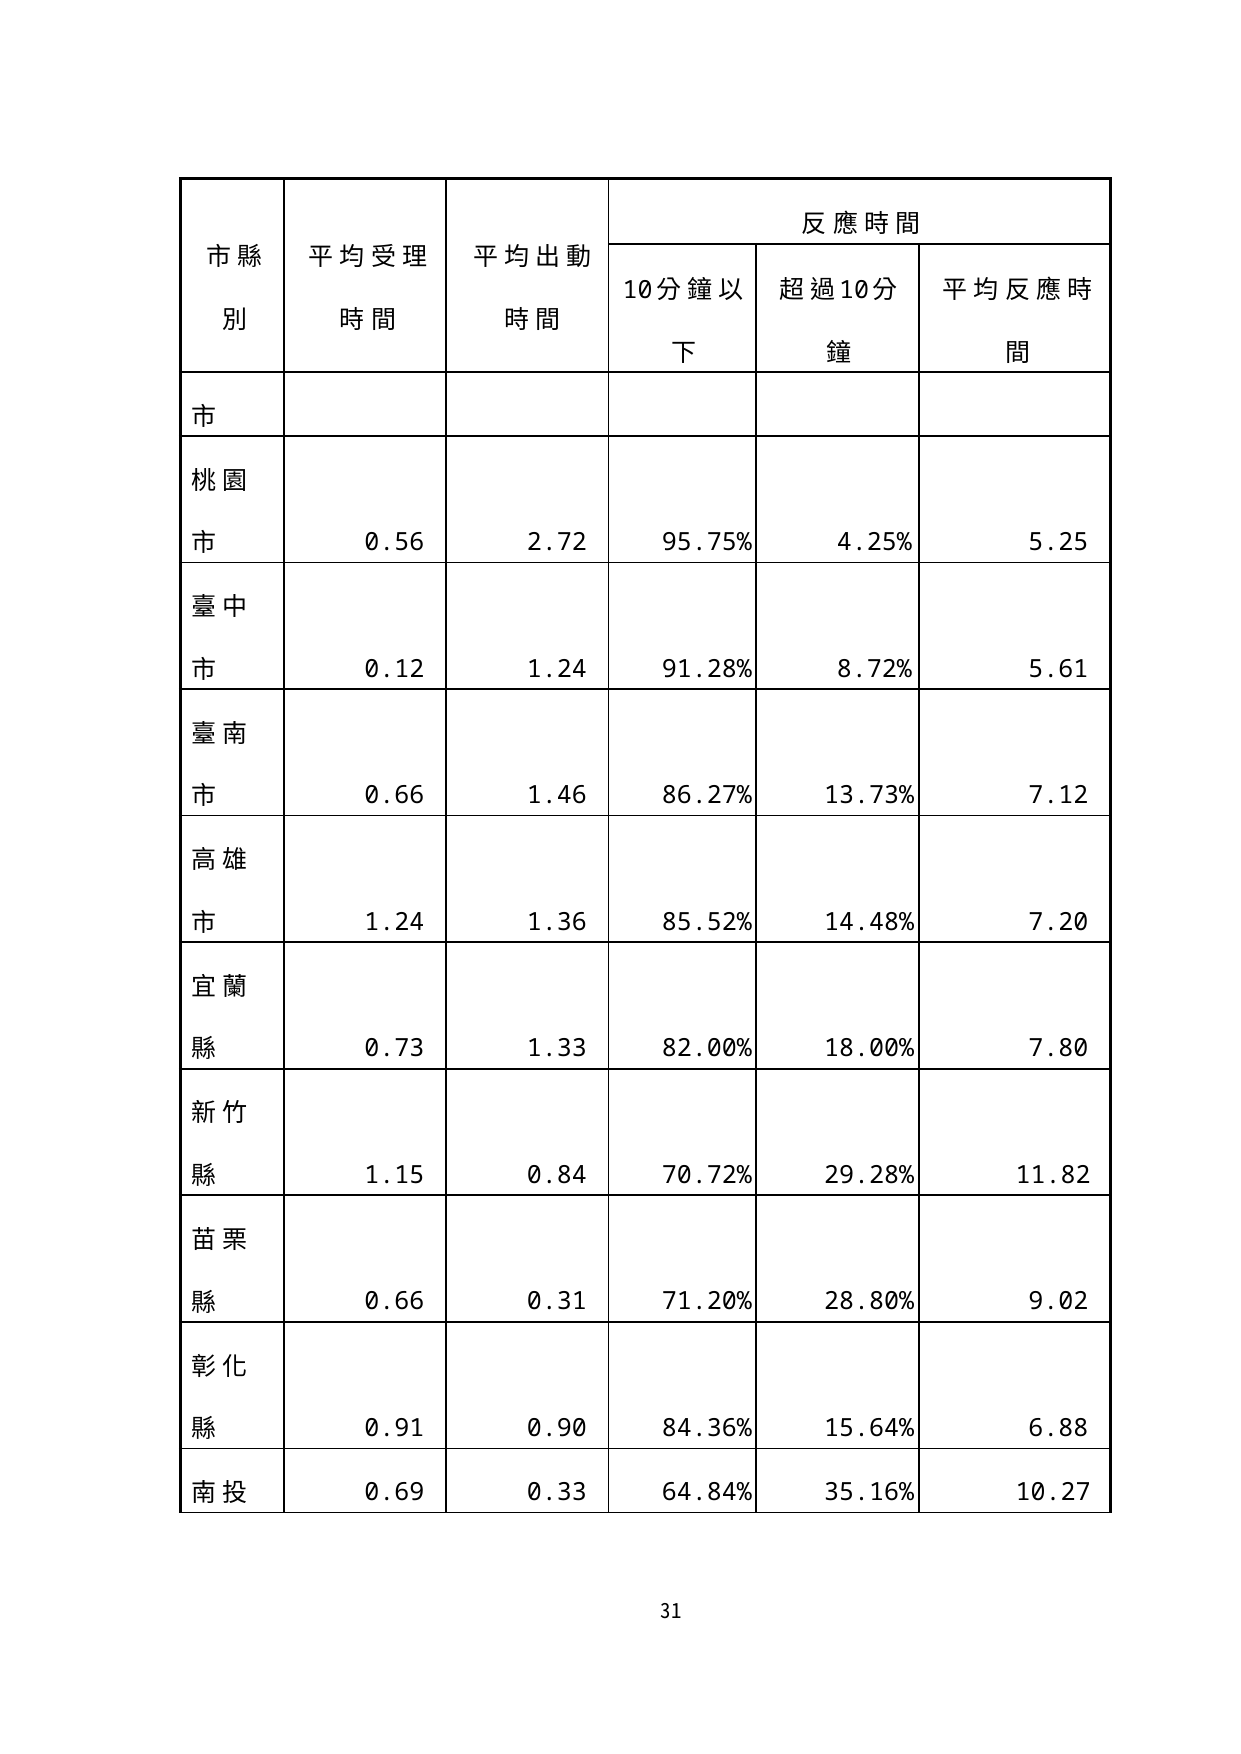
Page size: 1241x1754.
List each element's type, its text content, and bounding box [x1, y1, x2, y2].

table_cell 82.00% [609, 943, 755, 1068]
table_cell 0.66 [285, 1196, 445, 1321]
table_cell 11.82 [920, 1070, 1109, 1194]
table_cell 13.73% [757, 690, 918, 815]
table_cell 0.84 [447, 1070, 608, 1194]
table_cell 彰化縣 [182, 1323, 283, 1447]
table_cell 8.72% [757, 563, 918, 688]
table_cell 宜蘭縣 [182, 943, 283, 1068]
table_cell 2.72 [447, 437, 608, 562]
table_cell 臺中市 [182, 563, 283, 688]
table_cell 市 [182, 373, 283, 435]
table_cell 70.72% [609, 1070, 755, 1194]
table_cell 0.66 [285, 690, 445, 815]
table_cell 64.84% [609, 1449, 755, 1512]
table_cell 84.36% [609, 1323, 755, 1447]
table_cell 0.69 [285, 1449, 445, 1512]
table_cell 0.31 [447, 1196, 608, 1321]
table_cell 9.02 [920, 1196, 1109, 1321]
table_cell 15.64% [757, 1323, 918, 1447]
table_cell [757, 373, 918, 435]
table_cell 14.48% [757, 816, 918, 941]
table_cell 4.25% [757, 437, 918, 562]
table_cell 0.33 [447, 1449, 608, 1512]
table_cell 28.80% [757, 1196, 918, 1321]
table_cell 10分鐘以下 [609, 245, 755, 371]
table_cell 7.80 [920, 943, 1109, 1068]
table_cell 1.24 [447, 563, 608, 688]
table_cell 0.56 [285, 437, 445, 562]
table_cell 0.73 [285, 943, 445, 1068]
table_cell [447, 373, 608, 435]
table_cell [920, 373, 1109, 435]
table_cell 7.12 [920, 690, 1109, 815]
table_cell 0.91 [285, 1323, 445, 1447]
table_cell 5.61 [920, 563, 1109, 688]
table_cell [285, 373, 445, 435]
table_cell 29.28% [757, 1070, 918, 1194]
table_cell 苗栗縣 [182, 1196, 283, 1321]
table_cell 18.00% [757, 943, 918, 1068]
table_cell 35.16% [757, 1449, 918, 1512]
table_cell 臺南市 [182, 690, 283, 815]
table_header 反應時間 [609, 180, 1109, 243]
table_cell 1.36 [447, 816, 608, 941]
table_cell 10.27 [920, 1449, 1109, 1512]
table_cell 7.20 [920, 816, 1109, 941]
table_cell 5.25 [920, 437, 1109, 562]
table_header 市縣別 [182, 180, 283, 371]
table_cell 1.33 [447, 943, 608, 1068]
table_cell 超過10分鐘 [757, 245, 918, 371]
table_cell 0.12 [285, 563, 445, 688]
table_cell 0.90 [447, 1323, 608, 1447]
table_cell 6.88 [920, 1323, 1109, 1447]
table_cell 1.46 [447, 690, 608, 815]
table_cell [609, 373, 755, 435]
table_cell 71.20% [609, 1196, 755, 1321]
table_cell 1.24 [285, 816, 445, 941]
table_cell 91.28% [609, 563, 755, 688]
table_cell 平均反應時間 [920, 245, 1109, 371]
table_cell 南投 [182, 1449, 283, 1512]
table_cell 高雄市 [182, 816, 283, 941]
table_cell 86.27% [609, 690, 755, 815]
table_cell 新竹縣 [182, 1070, 283, 1194]
table_header 平均受理時間 [285, 180, 445, 371]
table_cell 95.75% [609, 437, 755, 562]
table_cell 85.52% [609, 816, 755, 941]
table_header 平均出動時間 [447, 180, 608, 371]
table_cell 桃園市 [182, 437, 283, 562]
table_cell 1.15 [285, 1070, 445, 1194]
